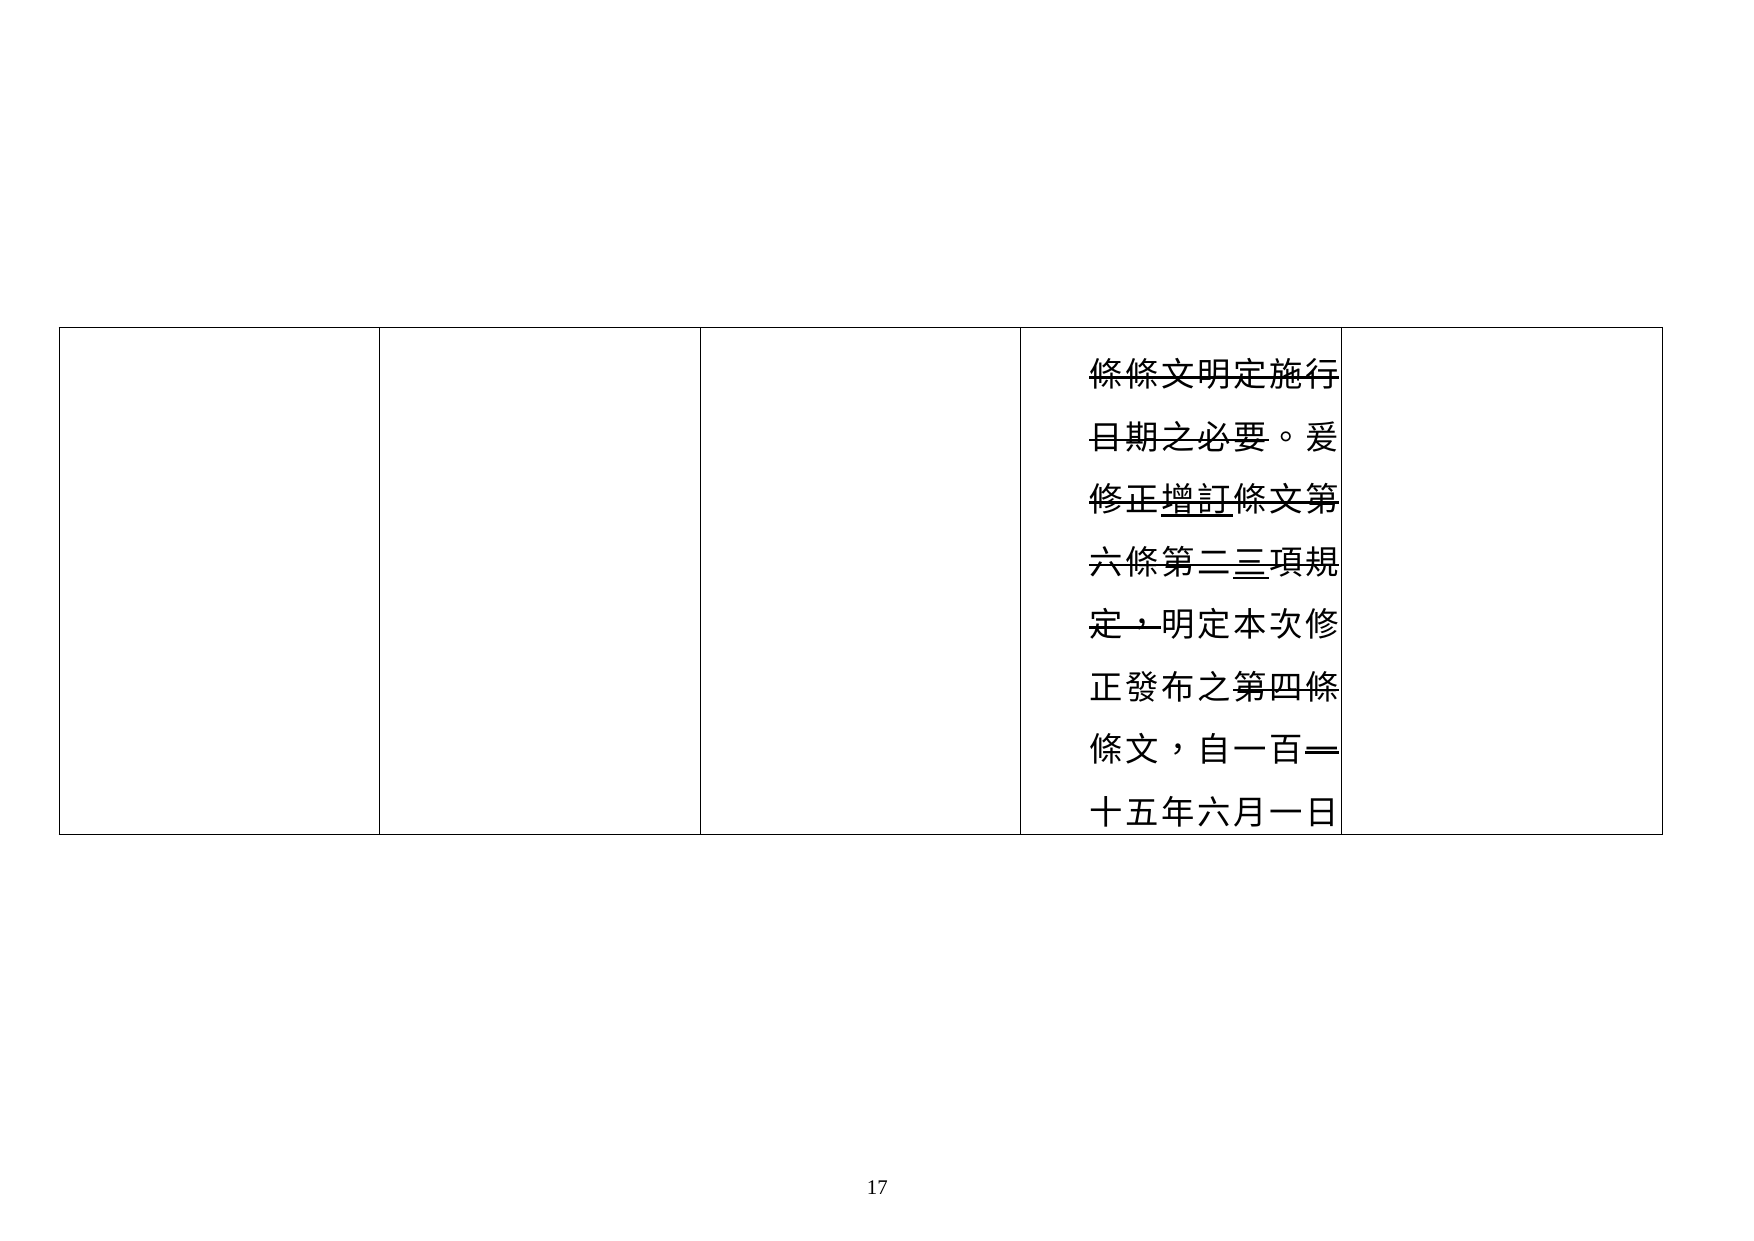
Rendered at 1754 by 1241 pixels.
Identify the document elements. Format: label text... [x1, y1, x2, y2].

table_cell [60, 328, 379, 834]
table_cell 條條文明定施行日期之必要。爰修正增訂條文第六條第二三項規定，明定本次修正發布之第四條條文，自一百一十五年六月一日 [1021, 328, 1341, 834]
table_cell [1342, 328, 1662, 834]
table_cell [380, 328, 700, 834]
table_cell [701, 328, 1020, 834]
